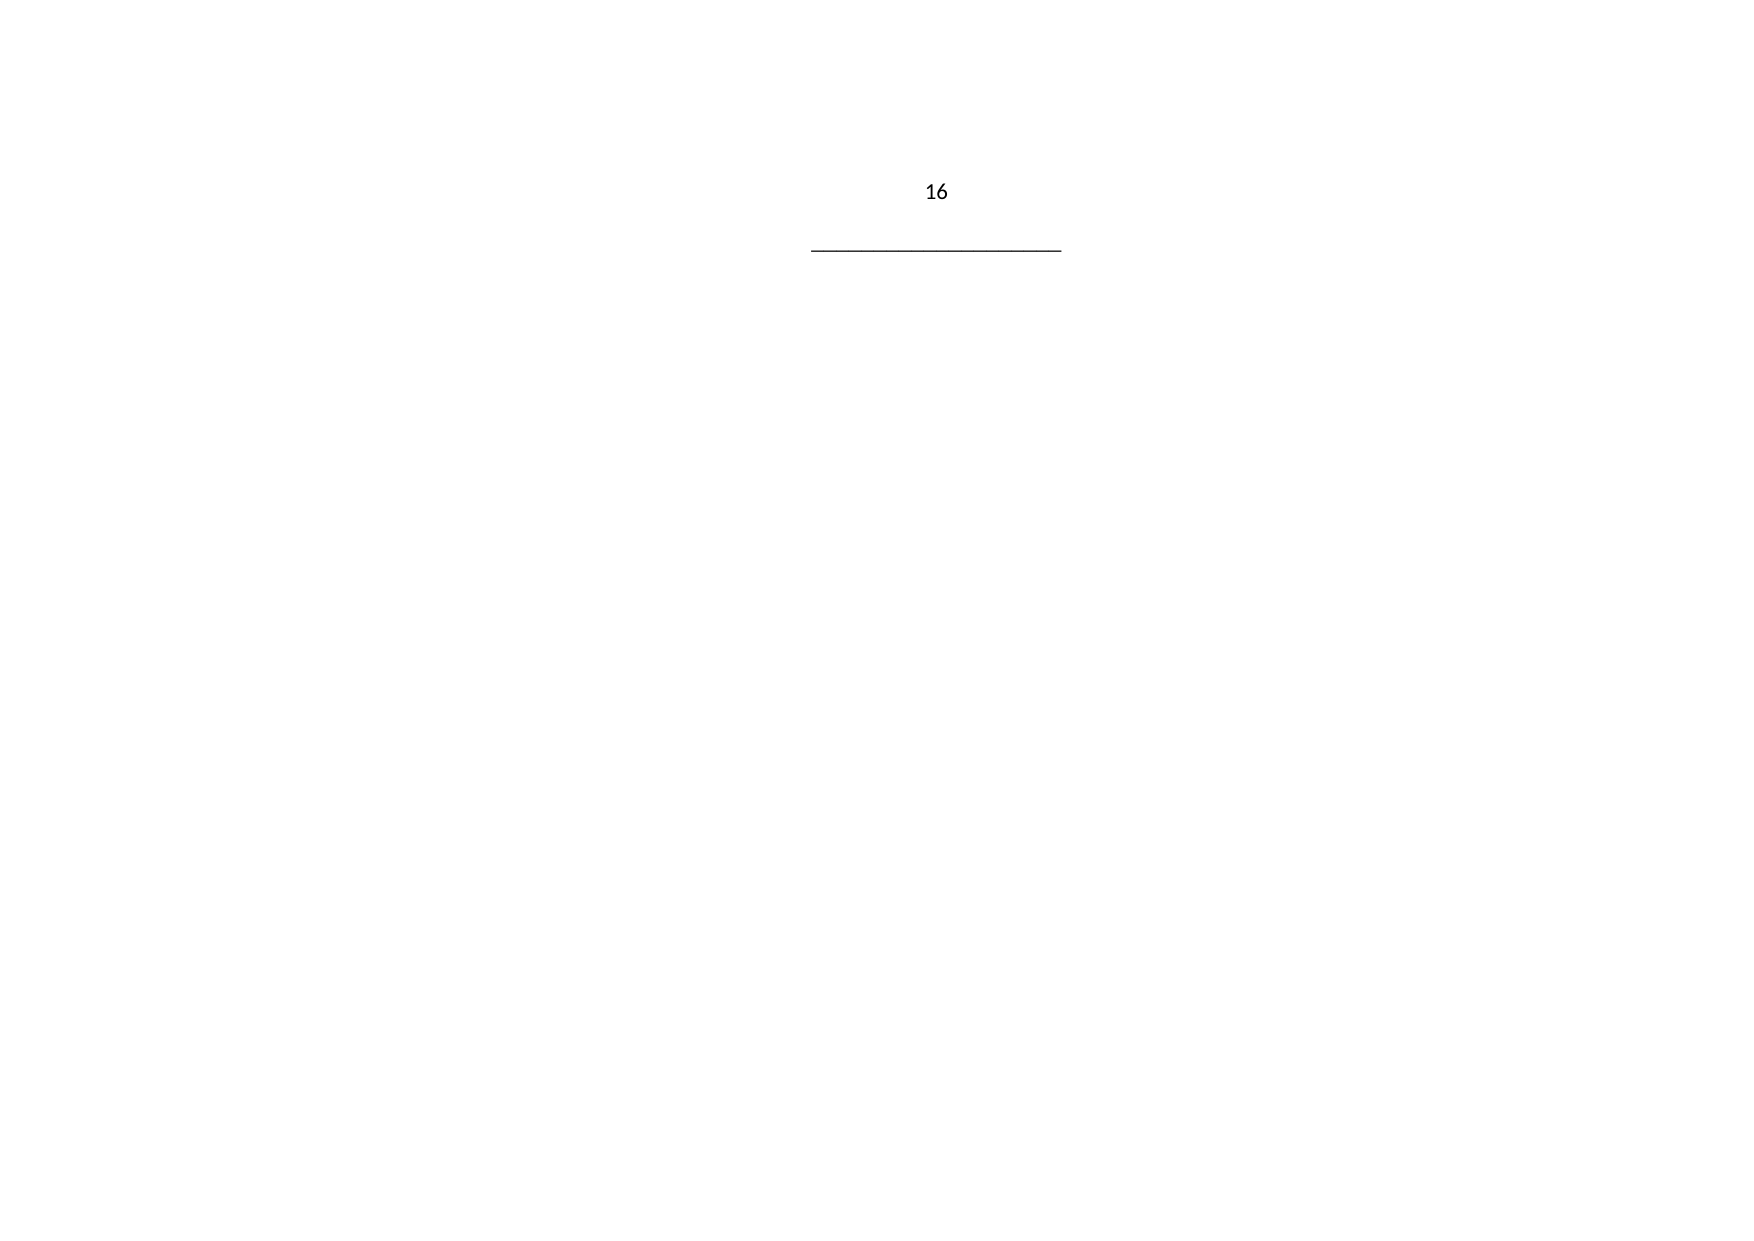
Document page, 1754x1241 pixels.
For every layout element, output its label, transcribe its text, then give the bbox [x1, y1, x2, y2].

text –––––––––––––––––––– [177, 234, 1695, 263]
